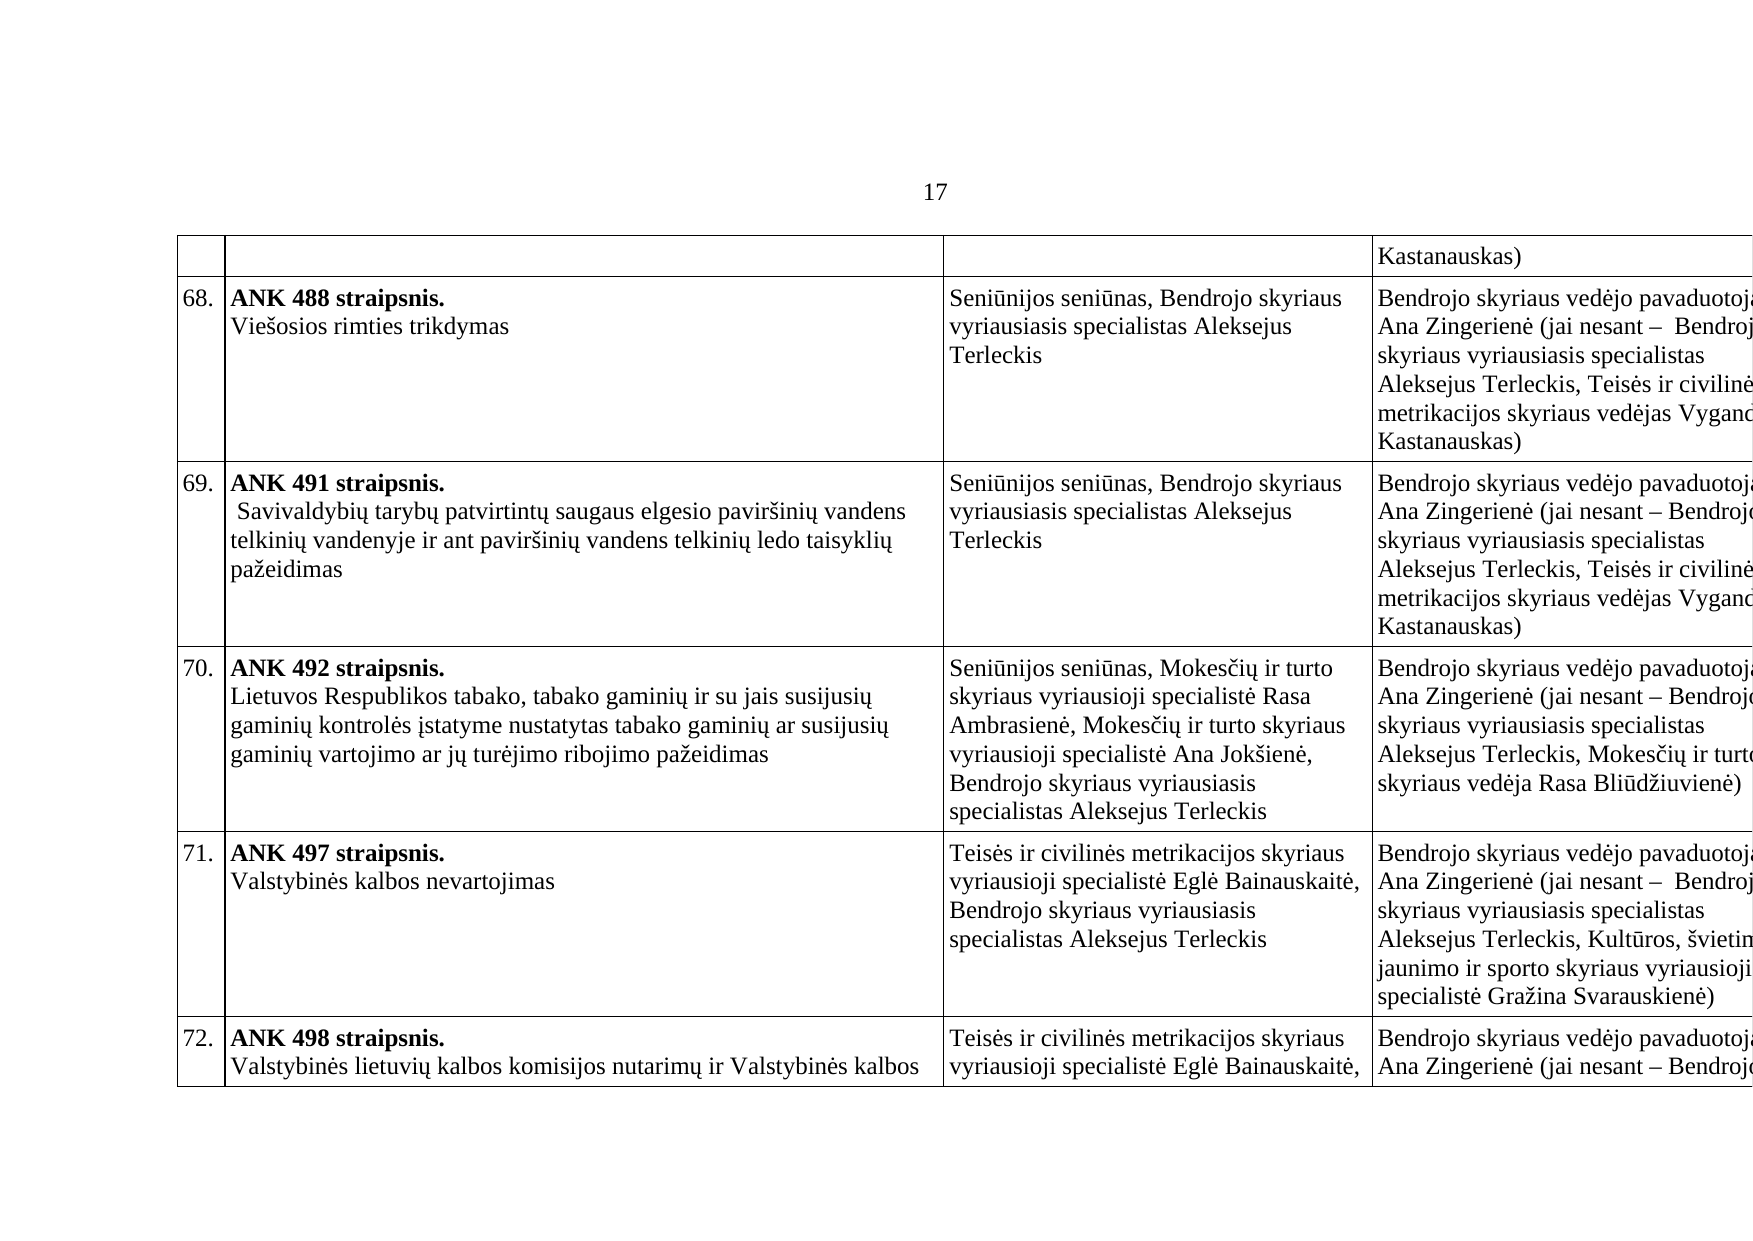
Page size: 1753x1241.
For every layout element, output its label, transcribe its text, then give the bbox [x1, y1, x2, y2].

table_cell ANK 498 straipsnis. Valstybinės lietuvių kalbos komisijos nutarimų ir Valstybinės kalbos [226, 1017, 943, 1086]
table_cell Bendrojo skyriaus vedėjo pavaduotoja Ana Zingerienė (jai nesant – Bendrojo skyriaus vyriausiasis specialistas Aleksejus Terleckis, Teisės ir civilinės metrikacijos skyriaus vedėjas Vygandas Kastanauskas) [1373, 462, 1752, 646]
table_cell ANK 488 straipsnis. Viešosios rimties trikdymas [226, 277, 943, 461]
table_cell [178, 236, 224, 276]
table_cell Bendrojo skyriaus vedėjo pavaduotoja Ana Zingerienė (jai nesant – Bendrojo skyriaus vyriausiasis specialistas Aleksejus Terleckis, Mokesčių ir turto skyriaus vedėja Rasa Bliūdžiuvienė) [1373, 647, 1752, 831]
table_cell Bendrojo skyriaus vedėjo pavaduotoja Ana Zingerienė (jai nesant – Bendrojo skyriaus vyriausiasis specialistas Aleksejus Terleckis, Kultūros, švietimo, jaunimo ir sporto skyriaus vyriausioji specialistė Gražina Svarauskienė) [1373, 1017, 1752, 1086]
table_cell Bendrojo skyriaus vedėjo pavaduotoja Ana Zingerienė (jai nesant – Bendrojo skyriaus vyriausiasis specialistas Aleksejus Terleckis, Teisės ir civilinės metrikacijos skyriaus vedėjas Vygandas Kastanauskas) [1373, 236, 1752, 276]
table_cell 68. [178, 277, 224, 461]
table_cell Seniūnijos seniūnas, Bendrojo skyriaus vyriausiasis specialistas Aleksejus Terleckis [944, 277, 1372, 461]
table_cell Teisės ir civilinės metrikacijos skyriaus vyriausioji specialistė Eglė Bainauskaitė, [944, 1017, 1372, 1086]
table_cell Seniūnijos seniūnas, Mokesčių ir turto skyriaus vyriausioji specialistė Rasa Ambrasienė, Mokesčių ir turto skyriaus vyriausioji specialistė Ana Jokšienė, Bendrojo skyriaus vyriausiasis specialistas Aleksejus Terleckis [944, 647, 1372, 831]
table_cell ANK 491 straipsnis. Savivaldybių tarybų patvirtintų saugaus elgesio paviršinių vandens telkinių vandenyje ir ant paviršinių vandens telkinių ledo taisyklių pažeidimas [226, 462, 943, 646]
table_cell [226, 236, 943, 276]
table_cell ANK 492 straipsnis. Lietuvos Respublikos tabako, tabako gaminių ir su jais susijusių gaminių kontrolės įstatyme nustatytas tabako gaminių ar susijusių gaminių vartojimo ar jų turėjimo ribojimo pažeidimas [226, 647, 943, 831]
table_cell [944, 236, 1372, 276]
table_cell Seniūnijos seniūnas, Bendrojo skyriaus vyriausiasis specialistas Aleksejus Terleckis [944, 462, 1372, 646]
table_cell 71. [178, 832, 224, 1016]
table_cell 72. [178, 1017, 224, 1086]
table_cell 70. [178, 647, 224, 831]
table_cell Bendrojo skyriaus vedėjo pavaduotoja Ana Zingerienė (jai nesant – Bendrojo skyriaus vyriausiasis specialistas Aleksejus Terleckis, Kultūros, švietimo, jaunimo ir sporto skyriaus vyriausioji specialistė Gražina Svarauskienė) [1373, 832, 1752, 1016]
table_cell 69. [178, 462, 224, 646]
table_cell ANK 497 straipsnis. Valstybinės kalbos nevartojimas [226, 832, 943, 1016]
table_cell Bendrojo skyriaus vedėjo pavaduotoja Ana Zingerienė (jai nesant – Bendrojo skyriaus vyriausiasis specialistas Aleksejus Terleckis, Teisės ir civilinės metrikacijos skyriaus vedėjas Vygandas Kastanauskas) [1373, 277, 1752, 461]
table_cell Teisės ir civilinės metrikacijos skyriaus vyriausioji specialistė Eglė Bainauskaitė, Bendrojo skyriaus vyriausiasis specialistas Aleksejus Terleckis [944, 832, 1372, 1016]
